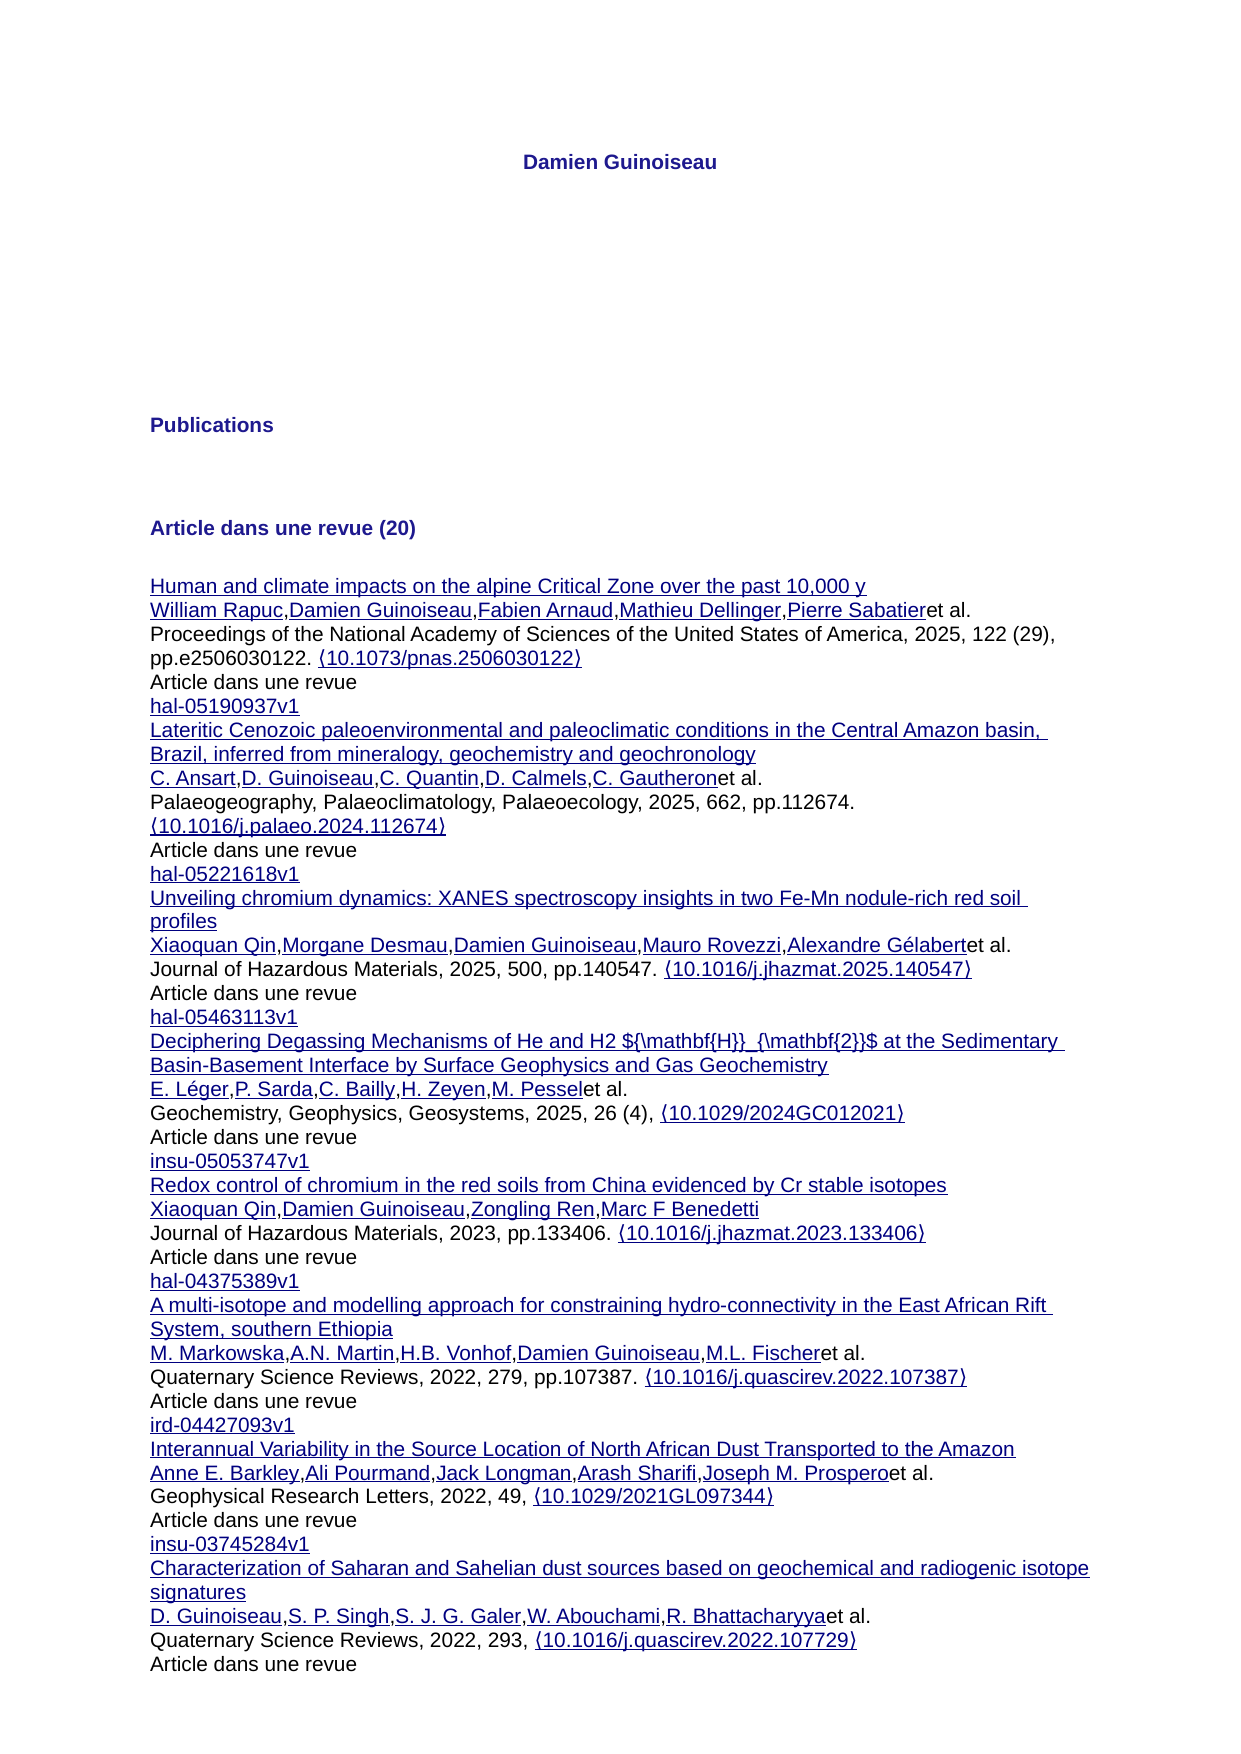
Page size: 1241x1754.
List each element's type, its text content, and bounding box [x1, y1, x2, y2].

table_cell Characterization of Saharan and Sahelian dust sources based on geochemical and radiogenic isotope [150, 1556, 1090, 1577]
table_cell signatures D. Guinoiseau,S. P. Singh,S. J. G. Galer,W. Abouchami,R. Bhattacharyyaet al. Quaternary Science Reviews, 2022, 293, ⟨10.1016/j.quascirev.2022.107729⟩ Article dans une revue [150, 1578, 1090, 1676]
subtitle Publications [150, 412, 1090, 436]
table_cell A multi-isotope and modelling approach for constraining hydro-connectivity in the East African Rift System, southern Ethiopia M. Markowska,A.N. Martin,H.B. Vonhof,Damien Guinoiseau,M.L. Fischeret al. Quaternary Science Reviews, 2022, 279, pp.107387. ⟨10.1016/j.quascirev.2022.107387⟩ Article dans une revue ird-04427093v1 [150, 1293, 1090, 1436]
table_cell Interannual Variability in the Source Location of North African Dust Transported to the Amazon Anne E. Barkley,Ali Pourmand,Jack Longman,Arash Sharifi,Joseph M. Prosperoet al. Geophysical Research Letters, 2022, 49, ⟨10.1029/2021GL097344⟩ Article dans une revue insu-03745284v1 [150, 1436, 1090, 1556]
table_cell Redox control of chromium in the red soils from China evidenced by Cr stable isotopes Xiaoquan Qin,Damien Guinoiseau,Zongling Ren,Marc F Benedetti Journal of Hazardous Materials, 2023, pp.133406. ⟨10.1016/j.jhazmat.2023.133406⟩ Article dans une revue hal-04375389v1 [150, 1173, 1090, 1293]
table_cell Unveiling chromium dynamics: XANES spectroscopy insights in two Fe-Mn nodule-rich red soil profiles Xiaoquan Qin,Morgane Desmau,Damien Guinoiseau,Mauro Rovezzi,Alexandre Gélabertet al. Journal of Hazardous Materials, 2025, 500, pp.140547. ⟨10.1016/j.jhazmat.2025.140547⟩ Article dans une revue hal-05463113v1 [150, 885, 1090, 1029]
subtitle Damien Guinoiseau [150, 150, 1090, 174]
table_cell Deciphering Degassing Mechanisms of He and H2 ${\mathbf{H}}_{\mathbf{2}}$ at the Sedimentary Basin‐Basement Interface by Surface Geophysics and Gas Geochemistry E. Léger,P. Sarda,C. Bailly,H. Zeyen,M. Pesselet al. Geochemistry, Geophysics, Geosystems, 2025, 26 (4), ⟨10.1029/2024GC012021⟩ Article dans une revue insu-05053747v1 [150, 1029, 1090, 1173]
table_cell Lateritic Cenozoic paleoenvironmental and paleoclimatic conditions in the Central Amazon basin, Brazil, inferred from mineralogy, geochemistry and geochronology C. Ansart,D. Guinoiseau,C. Quantin,D. Calmels,C. Gautheronet al. Palaeogeography, Palaeoclimatology, Palaeoecology, 2025, 662, pp.112674. ⟨10.1016/j.palaeo.2024.112674⟩ Article dans une revue hal-05221618v1 [150, 718, 1090, 885]
table_header Human and climate impacts on the alpine Critical Zone over the past 10,000 y William Rapuc,Damien Guinoiseau,Fabien Arnaud,Mathieu Dellinger,Pierre Sabatieret al. Proceedings of the National Academy of Sciences of the United States of America, 2025, 122 (29), pp.e2506030122. ⟨10.1073/pnas.2506030122⟩ Article dans une revue hal-05190937v1 [150, 574, 1090, 718]
subtitle Article dans une revue (20) [150, 516, 1090, 539]
